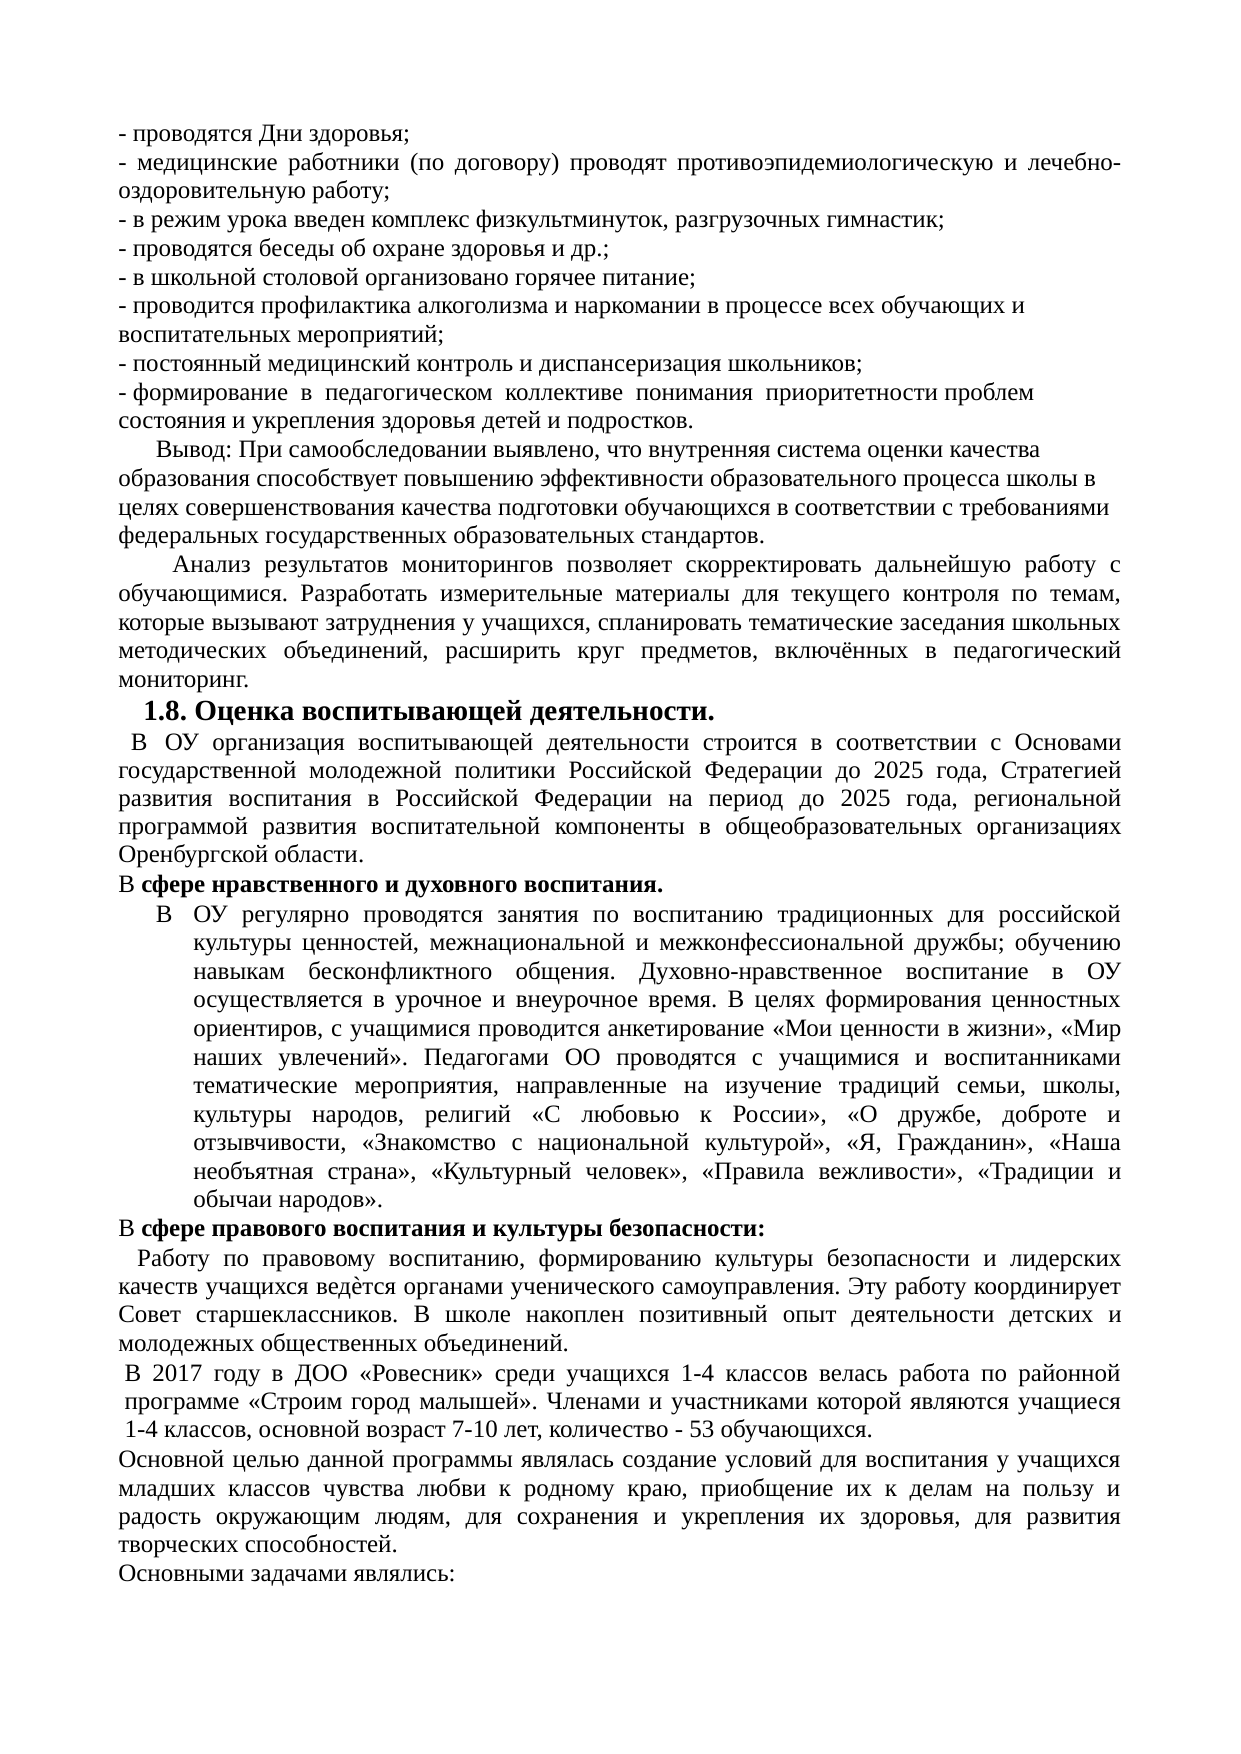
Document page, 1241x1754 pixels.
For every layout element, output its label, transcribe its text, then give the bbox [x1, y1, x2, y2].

text Анализ результатов мониторингов позволяет скорректировать дальнейшую работу с обучающимися. Разработать измерительные материалы для текущего контроля по темам, которые вызывают затруднения у учащихся, спланировать тематические заседания школьных методических объединений, расширить круг предметов, включённых в педагогический мониторинг. [118, 549, 1122, 693]
text Вывод: При самообследовании выявлено, что внутренняя система оценки качества образования способствует повышению эффективности образовательного процесса школы в целях совершенствования качества подготовки обучающихся в соответствии с требованиями федеральных государственных образовательных стандартов. [118, 434, 1122, 549]
text - в режим урока введен комплекс физкультминуток, разгрузочных гимнастик; [118, 204, 1122, 233]
text - постоянный медицинский контроль и диспансеризация школьников; [118, 348, 1122, 377]
text - в школьной столовой организовано горячее питание; [118, 262, 1122, 291]
list ОУ организация воспитывающей деятельности строится в соответствии с Основами государственной молодежной политики Российской Федерации до 2025 года, Стратегией развития воспитания в Российской Федерации на период до 2025 года, региональной программой развития воспитательной компоненты в общеобразовательных организациях Оренбургской области. [118, 727, 1122, 868]
list ОУ регулярно проводятся занятия по воспитанию традиционных для российской культуры ценностей, межнациональной и межконфессиональной дружбы; обучению навыкам бесконфликтного общения. Духовно-нравственное воспитание в ОУ осуществляется в урочное и внеурочное время. В целях формирования ценностных ориентиров, с учащимися проводится анкетирование «Мои ценности в жизни», «Мир наших увлечений». Педагогами ОО проводятся с учащимися и воспитанниками тематические мероприятия, направленные на изучение традиций семьи, школы, культуры народов, религий «С любовью к России», «О дружбе, доброте и отзывчивости, «Знакомство с национальной культурой», «Я, Гражданин», «Наша необъятная страна», «Культурный человек», «Правила вежливости», «Традиции и обычаи народов». [156, 899, 1122, 1213]
text 1.8. Оценка воспитывающей деятельности. [118, 693, 1122, 727]
text Работу по правовому воспитанию, формированию культуры безопасности и лидерских качеств учащихся ведѐтся органами ученического самоуправления. Эту работу координирует Совет старшеклассников. В школе накоплен позитивный опыт деятельности детских и молодежных общественных объединений. [118, 1243, 1122, 1356]
text - проводятся беседы об охране здоровья и др.; [118, 233, 1122, 262]
text В 2017 году в ДОО «Ровесник» среди учащихся 1-4 классов велась работа по районной программе «Строим город малышей». Членами и участниками которой являются учащиеся 1-4 классов, основной возраст 7-10 лет, количество - 53 обучающихся. [124, 1358, 1122, 1443]
text - проводятся Дни здоровья; [118, 118, 1122, 147]
text - формирование в педагогическом коллективе понимания приоритетности проблем состояния и укрепления здоровья детей и подростков. [118, 377, 1122, 434]
text Основными задачами являлись: [118, 1558, 1122, 1587]
text Основной целью данной программы являлась создание условий для воспитания у учащихся младших классов чувства любви к родному краю, приобщение их к делам на пользу и радость окружающим людям, для сохранения и укрепления их здоровья, для развития творческих способностей. [118, 1444, 1122, 1558]
list сфере нравственного и духовного воспитания. [118, 869, 1122, 898]
text - проводится профилактика алкоголизма и наркомании в процессе всех обучающих и воспитательных мероприятий; [118, 291, 1122, 348]
text - медицинские работники (по договору) проводят противоэпидемиологическую и лечебно-оздоровительную работу; [118, 147, 1122, 204]
list сфере правового воспитания и культуры безопасности: [118, 1213, 1122, 1242]
